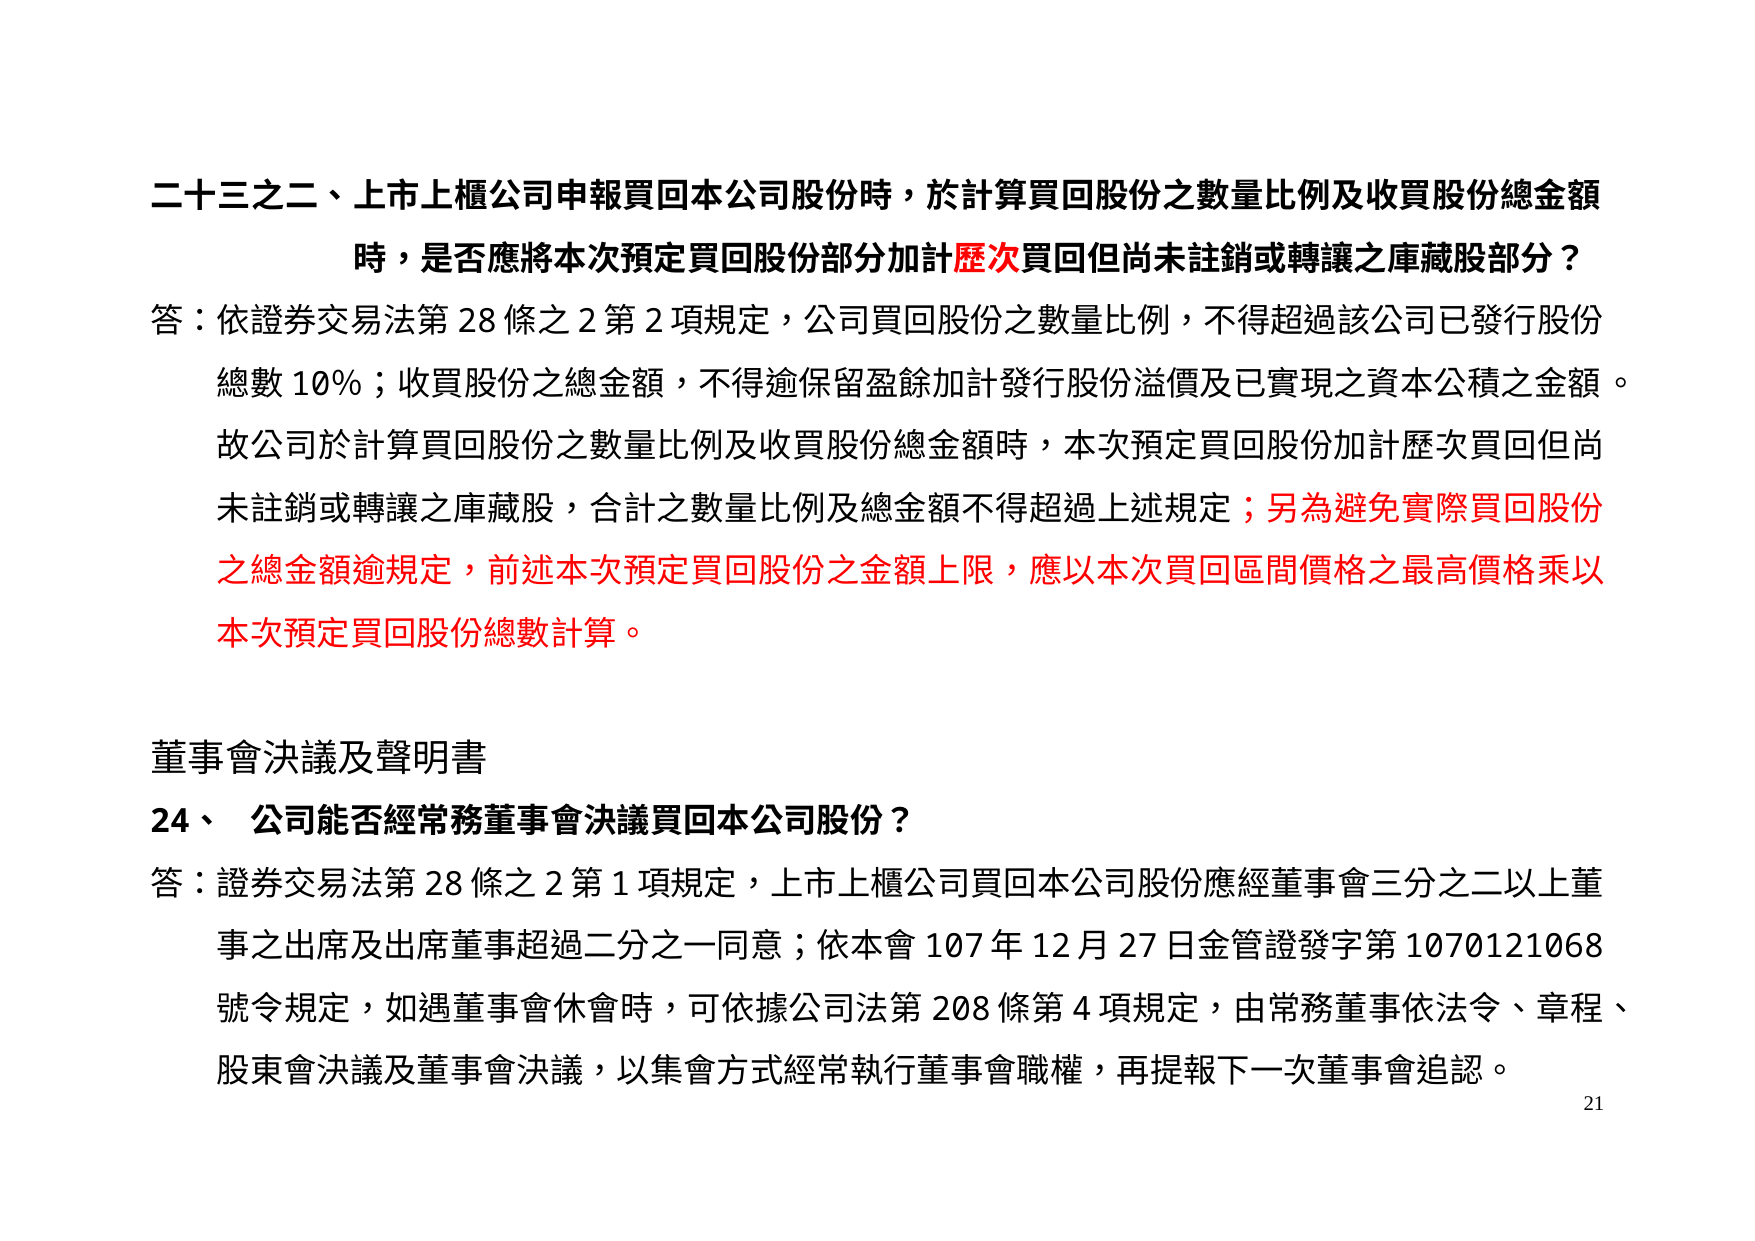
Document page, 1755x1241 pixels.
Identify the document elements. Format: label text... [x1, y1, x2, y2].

text 答：證券交易法第28條之2第1項規定，上市上櫃公司買回本公司股份應經董事會三分之二以上董事之出席及出席董事超過二分之一同意；依本會107年12月27日金管證發字第1070121068號令規定，如遇董事會休會時，可依據公司法第208條第4項規定，由常務董事依法令、章程、股東會決議及董事會決議，以集會方式經常執行董事會職權，再提報下一次董事會追認。 [150, 839, 1604, 1089]
text 答：依證券交易法第28條之2第2項規定，公司買回股份之數量比例，不得超過該公司已發行股份總數10％；收買股份之總金額，不得逾保留盈餘加計發行股份溢價及已實現之資本公積之金額。故公司於計算買回股份之數量比例及收買股份總金額時，本次預定買回股份加計歷次買回但尚未註銷或轉讓之庫藏股，合計之數量比例及總金額不得超過上述規定；另為避免實際買回股份之總金額逾規定，前述本次預定買回股份之金額上限，應以本次買回區間價格之最高價格乘以本次預定買回股份總數計算。 [150, 276, 1604, 651]
list 公司能否經常務董事會決議買回本公司股份？ [150, 776, 1604, 839]
text 二十三之二、上市上櫃公司申報買回本公司股份時，於計算買回股份之數量比例及收買股份總金額時，是否應將本次預定買回股份部分加計歷次買回但尚未註銷或轉讓之庫藏股部分？ [150, 151, 1604, 276]
text 董事會決議及聲明書 [150, 714, 1604, 776]
